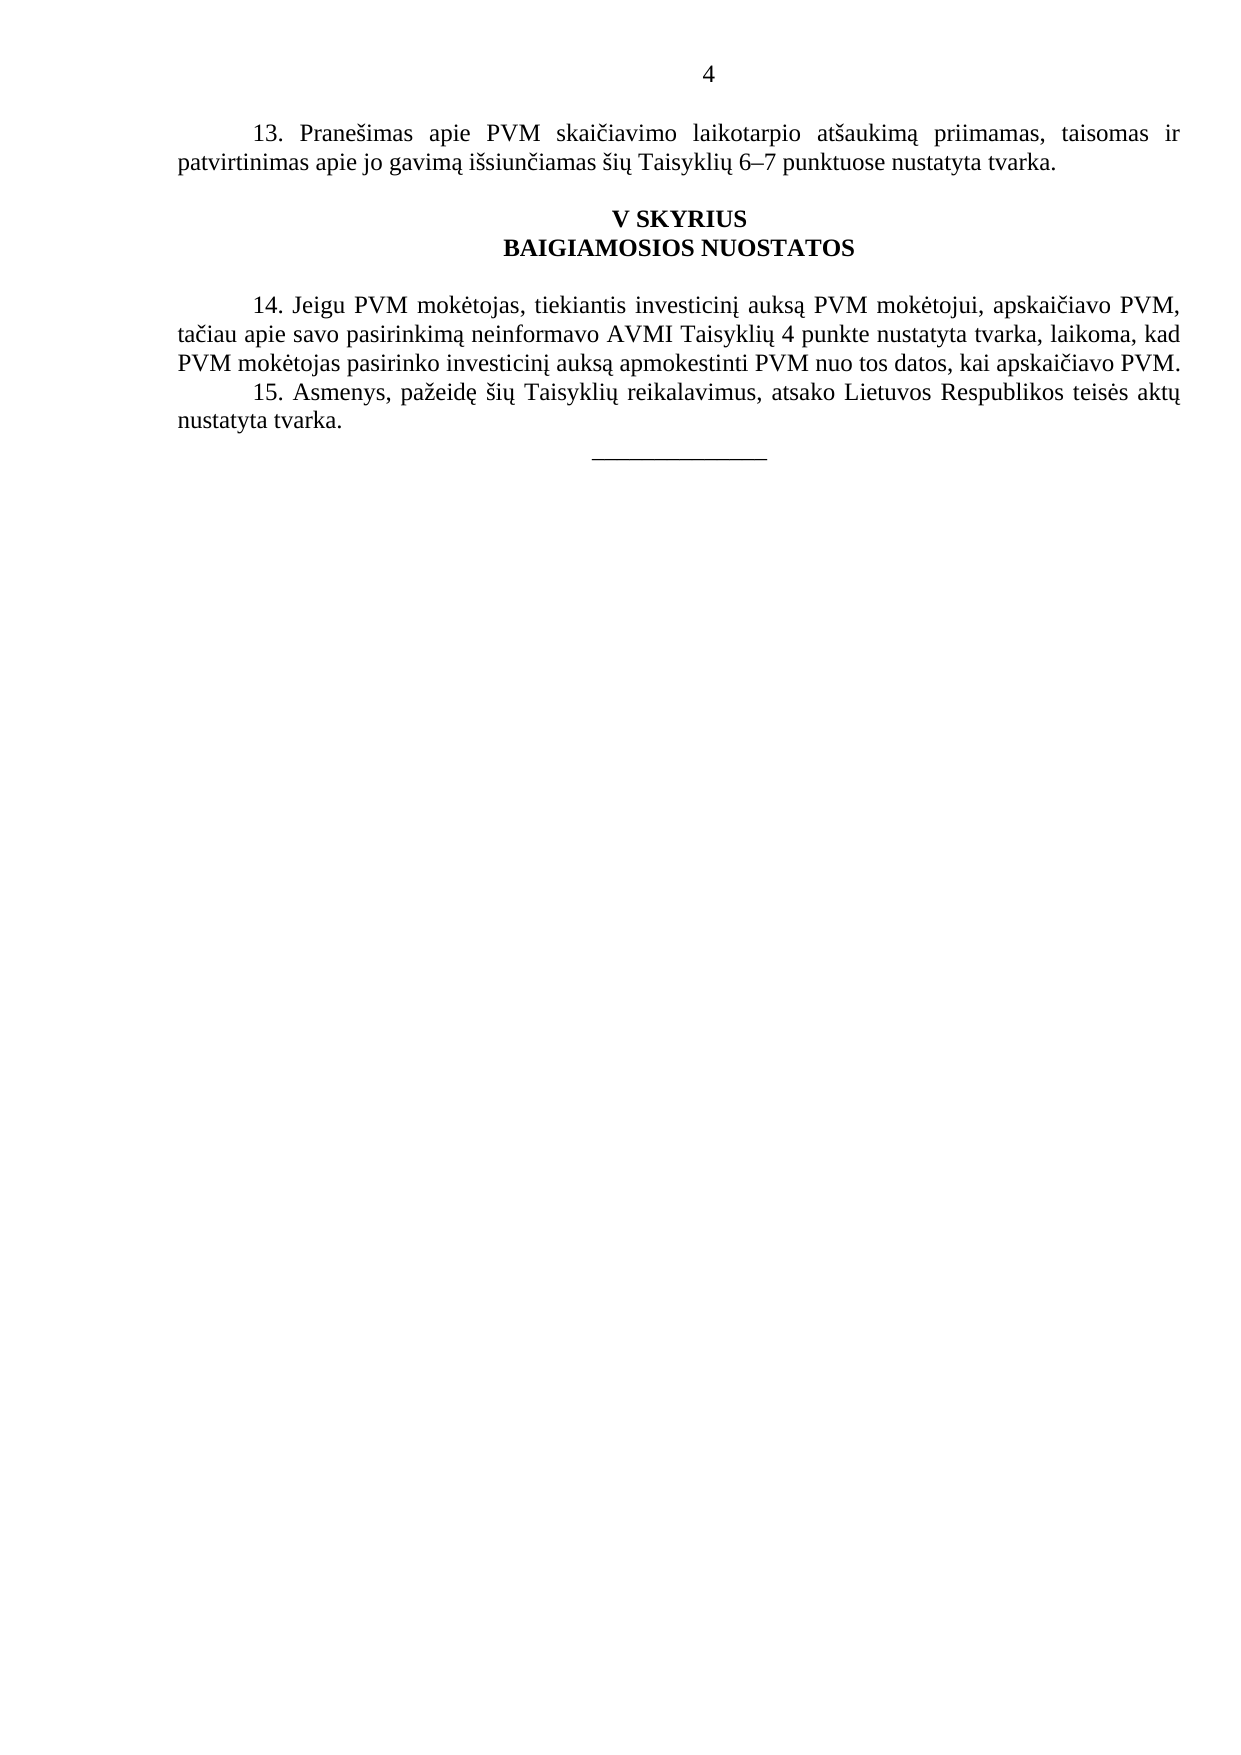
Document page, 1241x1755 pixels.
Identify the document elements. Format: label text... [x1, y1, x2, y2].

text 13. Pranešimas apie PVM skaičiavimo laikotarpio atšaukimą priimamas, taisomas ir patvirtinimas apie jo gavimą išsiunčiamas šių Taisyklių 6–7 punktuose nustatyta tvarka. [177, 118, 1181, 176]
text 15. Asmenys, pažeidę šių Taisyklių reikalavimus, atsako Lietuvos Respublikos teisės aktų nustatyta tvarka. [177, 377, 1181, 434]
text V SKYRIUS [177, 204, 1181, 233]
text ______________ [177, 434, 1181, 463]
text 14. Jeigu PVM mokėtojas, tiekiantis investicinį auksą PVM mokėtojui, apskaičiavo PVM, tačiau apie savo pasirinkimą neinformavo AVMI Taisyklių 4 punkte nustatyta tvarka, laikoma, kad PVM mokėtojas pasirinko investicinį auksą apmokestinti PVM nuo tos datos, kai apskaičiavo PVM. [177, 291, 1181, 377]
text BAIGIAMOSIOS NUOSTATOS [177, 233, 1181, 262]
